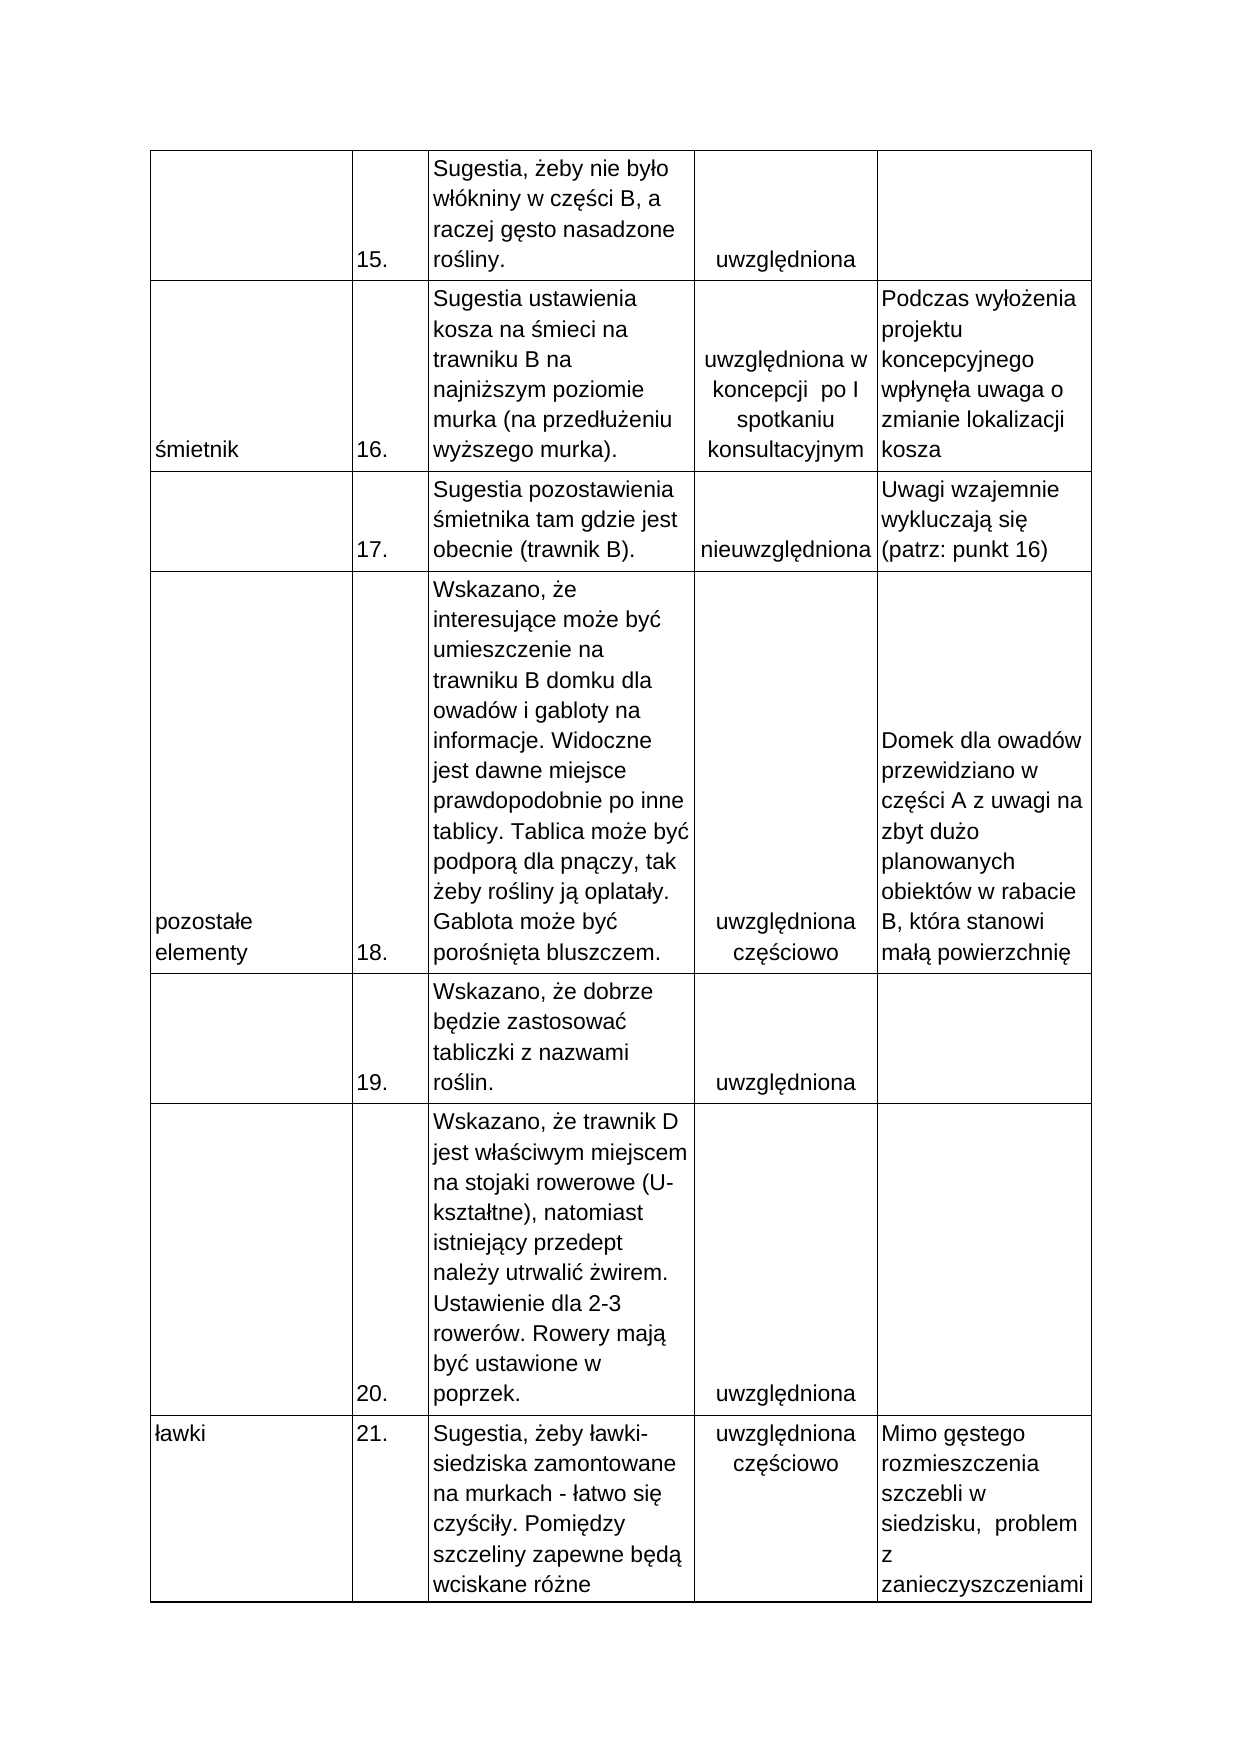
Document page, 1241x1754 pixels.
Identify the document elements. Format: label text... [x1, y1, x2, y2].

table_cell 18. [353, 572, 428, 973]
table_cell 17. [353, 472, 428, 571]
table_cell Podczas wyłożenia projektu koncepcyjnego wpłynęła uwaga o zmianie lokalizacji kosza [878, 281, 1091, 471]
table_cell Sugestia pozostawienia śmietnika tam gdzie jest obecnie (trawnik B). [429, 472, 694, 571]
table_cell Sugestia, żeby nie było włókniny w części B, a raczej gęsto nasadzone rośliny. [429, 151, 694, 280]
table_cell Sugestia, żeby ławki-siedziska zamontowane na murkach - łatwo się czyściły. Pomiędzy szczeliny zapewne będą wciskane różne [429, 1416, 694, 1601]
table_cell [878, 974, 1091, 1103]
table_cell 20. [353, 1104, 428, 1414]
table_cell [151, 472, 352, 571]
table_cell uwzględniona [695, 1104, 877, 1414]
table_cell [878, 1104, 1091, 1414]
table_cell 16. [353, 281, 428, 471]
table_cell uwzględniona [695, 974, 877, 1103]
table_cell Wskazano, że interesujące może być umieszczenie na trawniku B domku dla owadów i gabloty na informacje. Widoczne jest dawne miejsce prawdopodobnie po inne tablicy. Tablica może być podporą dla pnączy, tak żeby rośliny ją oplatały. Gablota może być porośnięta bluszczem. [429, 572, 694, 973]
table_cell 15. [353, 151, 428, 280]
table_cell Mimo gęstego rozmieszczenia szczebli w siedzisku, problem z zanieczyszczeniami [878, 1416, 1091, 1601]
table_cell [878, 151, 1091, 280]
table_cell uwzględniona częściowo [695, 1416, 877, 1601]
table_cell śmietnik [151, 281, 352, 471]
table_cell Uwagi wzajemnie wykluczają się (patrz: punkt 16) [878, 472, 1091, 571]
table_cell uwzględniona [695, 151, 877, 280]
table_cell Wskazano, że trawnik D jest właściwym miejscem na stojaki rowerowe (U-kształtne), natomiast istniejący przedept należy utrwalić żwirem. Ustawienie dla 2-3 rowerów. Rowery mają być ustawione w poprzek. [429, 1104, 694, 1414]
table_cell nieuwzględniona [695, 472, 877, 571]
table_cell [151, 151, 352, 280]
table_cell 19. [353, 974, 428, 1103]
table_cell [151, 1104, 352, 1414]
table_cell [151, 974, 352, 1103]
table_cell uwzględniona w koncepcji po I spotkaniu konsultacyjnym [695, 281, 877, 471]
table_cell pozostałe elementy [151, 572, 352, 973]
table_cell ławki [151, 1416, 352, 1601]
table_cell uwzględniona częściowo [695, 572, 877, 973]
table_cell 21. [353, 1416, 428, 1601]
table_cell Wskazano, że dobrze będzie zastosować tabliczki z nazwami roślin. [429, 974, 694, 1103]
table_cell Domek dla owadów przewidziano w części A z uwagi na zbyt dużo planowanych obiektów w rabacie B, która stanowi małą powierzchnię [878, 572, 1091, 973]
table_cell Sugestia ustawienia kosza na śmieci na trawniku B na najniższym poziomie murka (na przedłużeniu wyższego murka). [429, 281, 694, 471]
